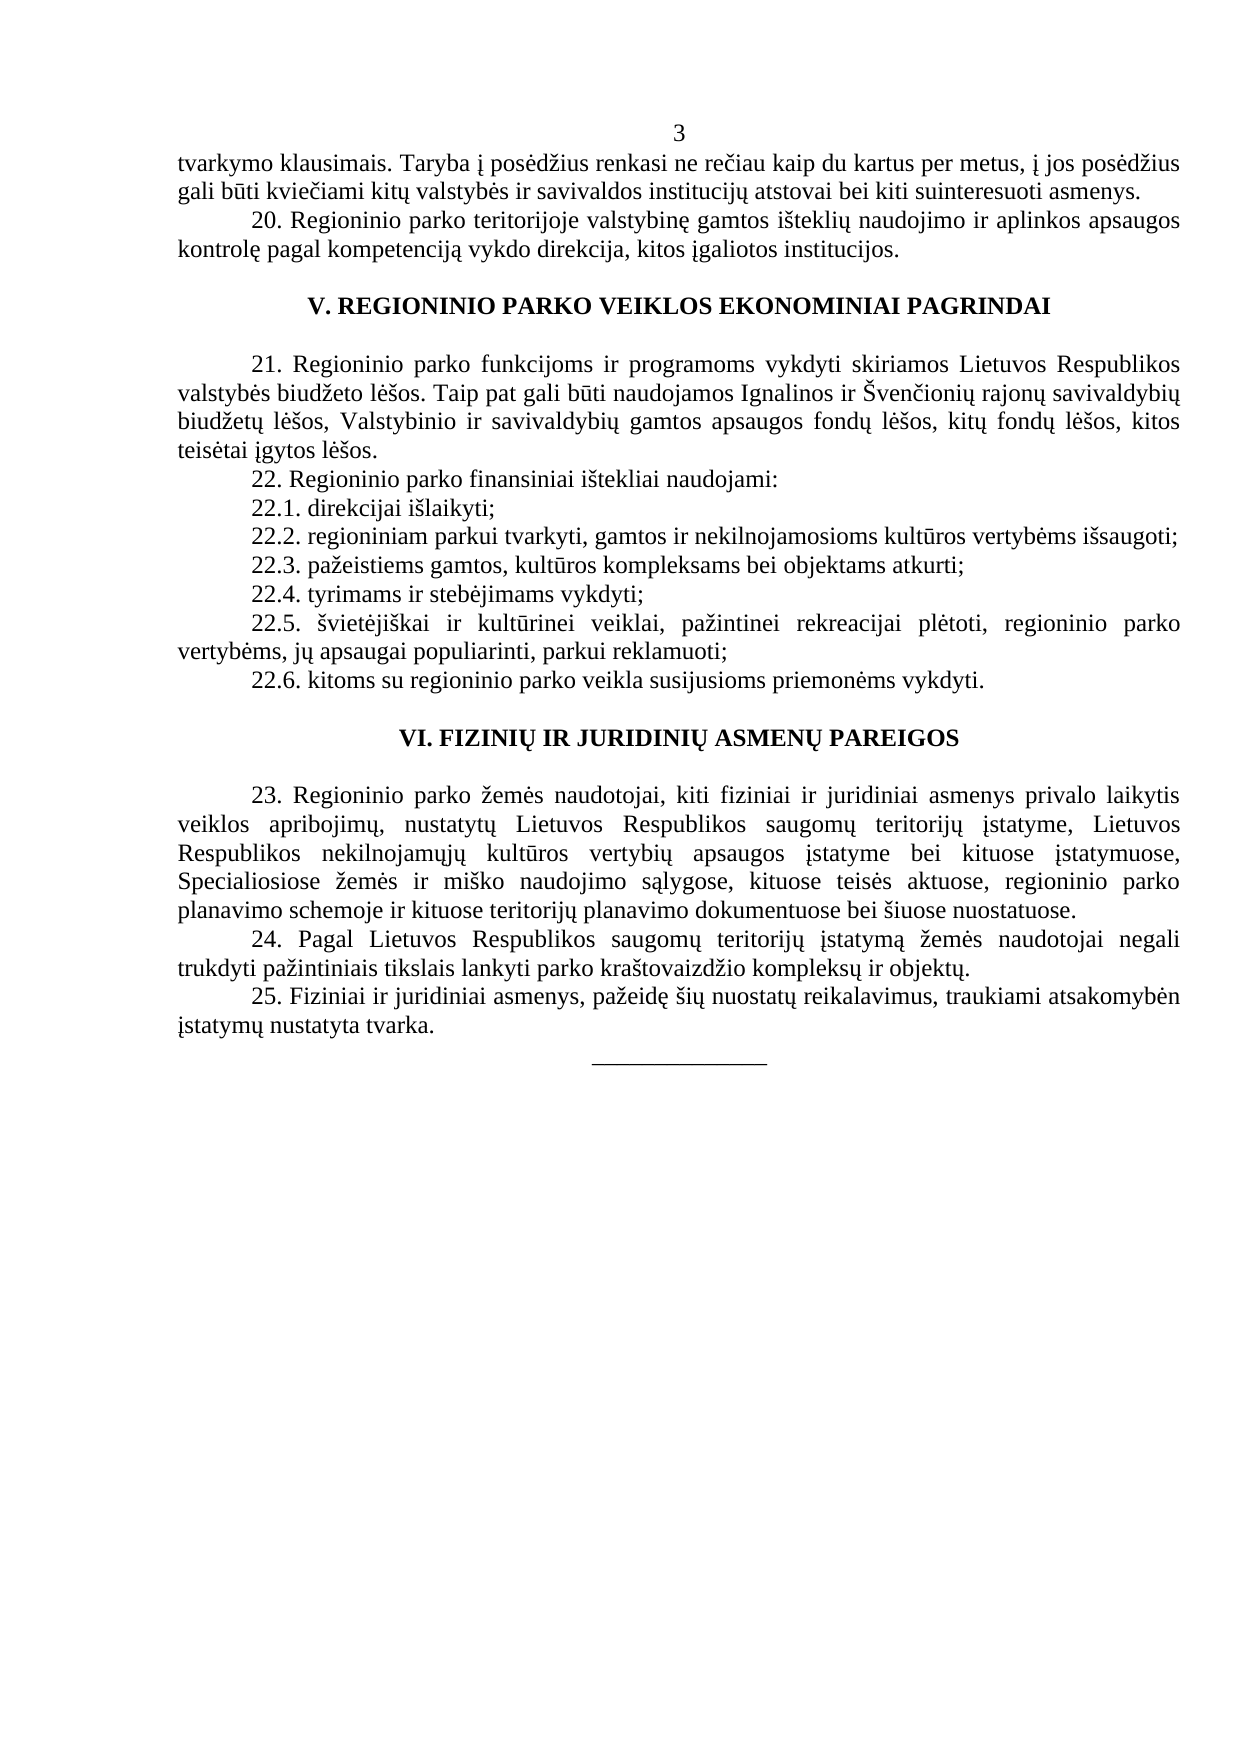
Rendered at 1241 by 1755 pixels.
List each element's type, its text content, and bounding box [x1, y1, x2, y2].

text 21. Regioninio parko funkcijoms ir programoms vykdyti skiriamos Lietuvos Respublikos valstybės biudžeto lėšos. Taip pat gali būti naudojamos Ignalinos ir Švenčionių rajonų savivaldybių biudžetų lėšos, Valstybinio ir savivaldybių gamtos apsaugos fondų lėšos, kitų fondų lėšos, kitos teisėtai įgytos lėšos. [177, 349, 1181, 464]
text 20. Regioninio parko teritorijoje valstybinę gamtos išteklių naudojimo ir aplinkos apsaugos kontrolę pagal kompetenciją vykdo direkcija, kitos įgaliotos institucijos. [177, 205, 1181, 263]
text 22.4. tyrimams ir stebėjimams vykdyti; [177, 579, 1181, 608]
text 25. Fiziniai ir juridiniai asmenys, pažeidę šių nuostatų reikalavimus, traukiami atsakomybėn įstatymų nustatyta tvarka. [177, 981, 1181, 1039]
subtitle VI. FIZINIŲ IR JURIDINIŲ ASMENŲ PAREIGOS [177, 723, 1181, 751]
subtitle V. REGIONINIO PARKO VEIKLOS EKONOMINIAI PAGRINDAI [177, 291, 1181, 320]
text tvarkymo klausimais. Taryba į posėdžius renkasi ne rečiau kaip du kartus per metus, į jos posėdžius gali būti kviečiami kitų valstybės ir savivaldos institucijų atstovai bei kiti suinteresuoti asmenys. [177, 148, 1181, 205]
text 22.6. kitoms su regioninio parko veikla susijusioms priemonėms vykdyti. [177, 665, 1181, 694]
text 22.3. pažeistiems gamtos, kultūros kompleksams bei objektams atkurti; [177, 550, 1181, 579]
text 22. Regioninio parko finansiniai ištekliai naudojami: [177, 464, 1181, 493]
text 22.1. direkcijai išlaikyti; [177, 493, 1181, 521]
text 22.2. regioniniam parkui tvarkyti, gamtos ir nekilnojamosioms kultūros vertybėms išsaugoti; [177, 521, 1181, 550]
text 23. Regioninio parko žemės naudotojai, kiti fiziniai ir juridiniai asmenys privalo laikytis veiklos apribojimų, nustatytų Lietuvos Respublikos saugomų teritorijų įstatyme, Lietuvos Respublikos nekilnojamųjų kultūros vertybių apsaugos įstatyme bei kituose įstatymuose, Specialiosiose žemės ir miško naudojimo sąlygose, kituose teisės aktuose, regioninio parko planavimo schemoje ir kituose teritorijų planavimo dokumentuose bei šiuose nuostatuose. [177, 780, 1181, 924]
text 22.5. švietėjiškai ir kultūrinei veiklai, pažintinei rekreacijai plėtoti, regioninio parko vertybėms, jų apsaugai populiarinti, parkui reklamuoti; [177, 608, 1181, 665]
text ______________ [177, 1039, 1181, 1068]
text 24. Pagal Lietuvos Respublikos saugomų teritorijų įstatymą žemės naudotojai negali trukdyti pažintiniais tikslais lankyti parko kraštovaizdžio kompleksų ir objektų. [177, 924, 1181, 981]
